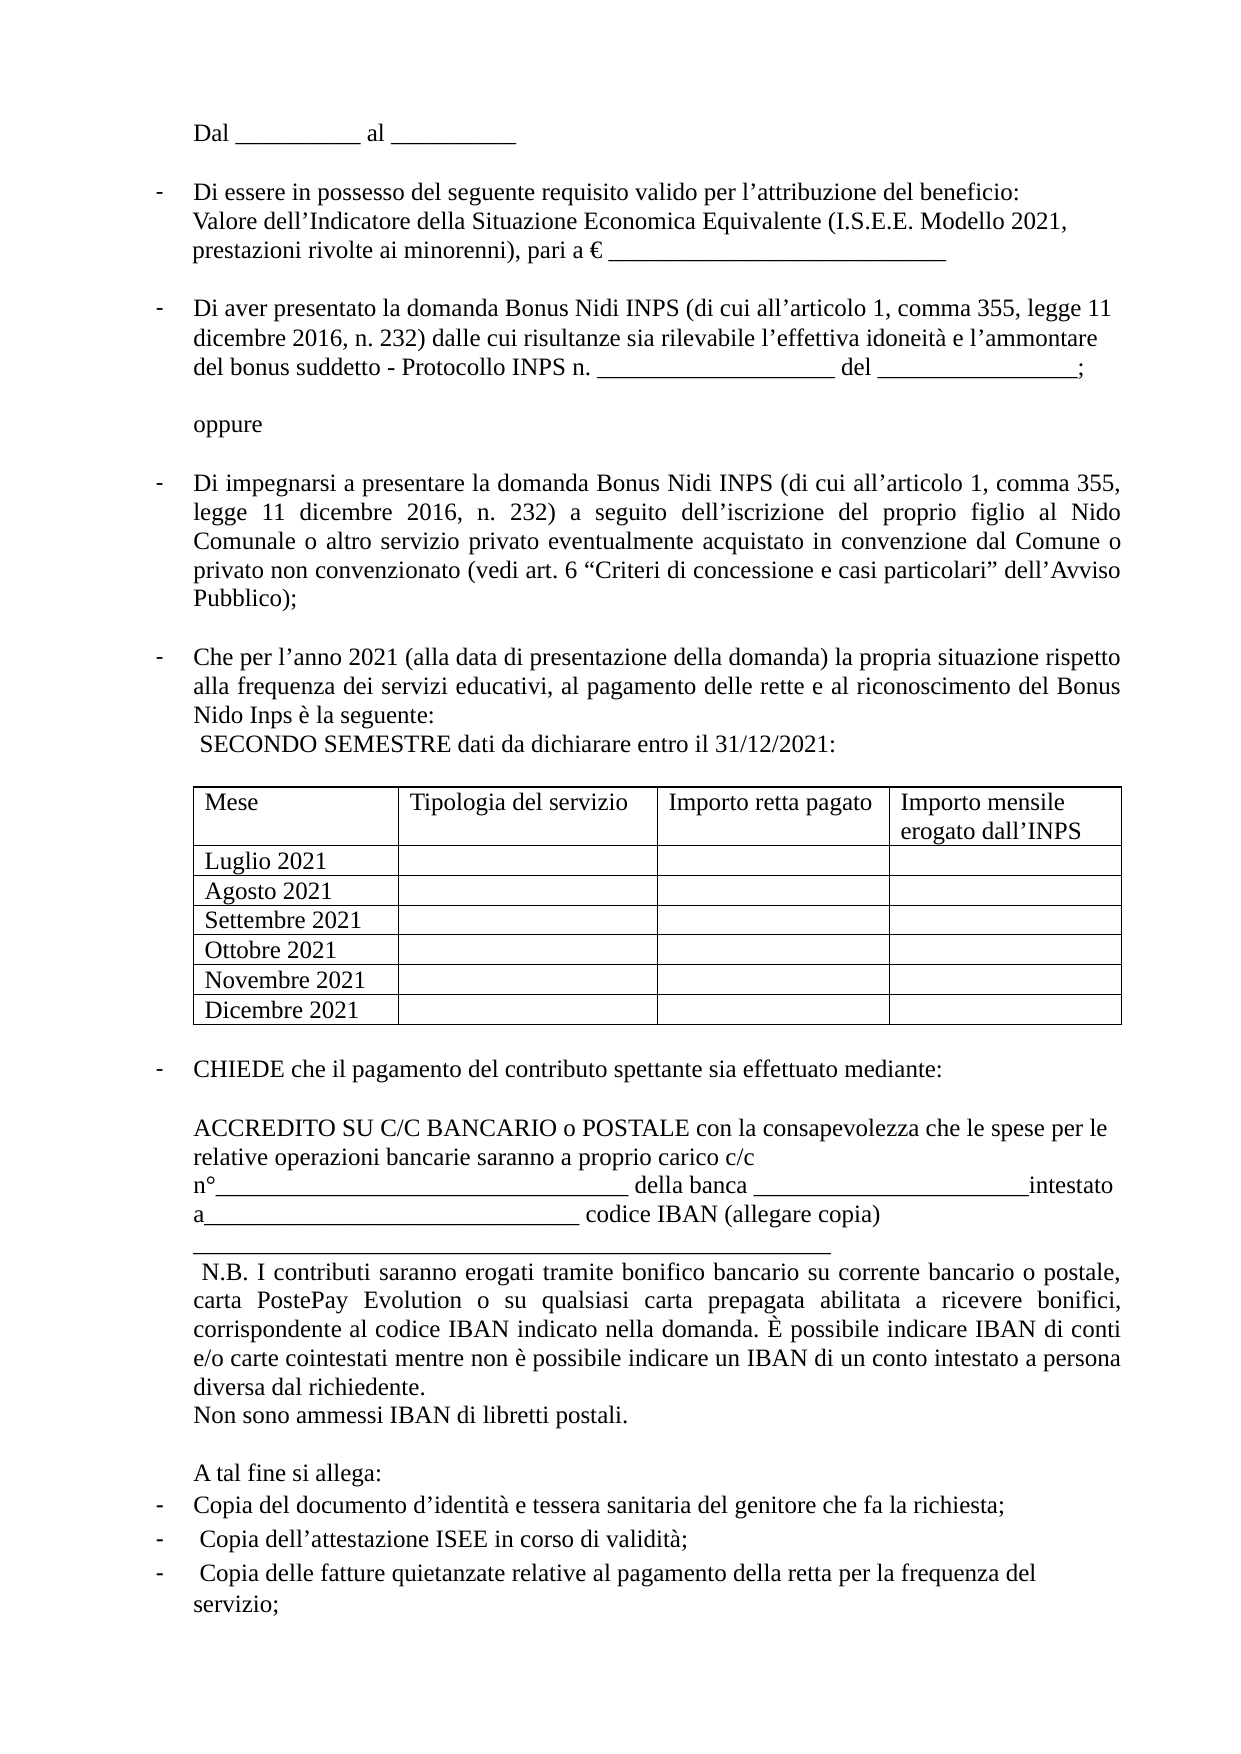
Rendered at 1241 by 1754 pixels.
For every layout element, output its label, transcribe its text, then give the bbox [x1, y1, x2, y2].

text ACCREDITO SU C/C BANCARIO o POSTALE con la consapevolezza che le spese per le relative operazioni bancarie saranno a proprio carico c/c n°_________________________________ della banca ______________________intestato a______________________________ codice IBAN (allegare copia) ___________________________________________________ [193, 1113, 1122, 1257]
table_cell Novembre 2021 [194, 965, 398, 994]
table_cell Luglio 2021 [194, 846, 398, 875]
table_cell [890, 906, 1121, 934]
list Di aver presentato la domanda Bonus Nidi INPS (di cui all’articolo 1, comma 355, legge 11 dicembre 2016, n. 232) dalle cui risultanze sia rilevabile l’effettiva idoneità e l’ammontare del bonus suddetto - Protocollo INPS n. ___________________ del ________________; [156, 292, 1122, 380]
table_cell [658, 906, 889, 934]
list Di essere in possesso del seguente requisito valido per l’attribuzione del beneficio: [156, 176, 1122, 206]
table_cell Ottobre 2021 [194, 935, 398, 964]
table_cell [399, 906, 657, 934]
text oppure [193, 409, 1122, 438]
table_cell [890, 995, 1121, 1024]
text Valore dell’Indicatore della Situazione Economica Equivalente (I.S.E.E. Modello 2021, prestazioni rivolte ai minorenni), pari a € ___________________________ [192, 206, 1122, 264]
list Copia dell’attestazione ISEE in corso di validità; [156, 1521, 1122, 1555]
table_cell [890, 965, 1121, 994]
table_cell [399, 876, 657, 904]
table_header Importo retta pagato [658, 788, 889, 845]
text A tal fine si allega: [193, 1458, 1122, 1487]
table_header Importo mensile erogato dall’INPS [890, 788, 1121, 845]
list Copia delle fatture quietanzate relative al pagamento della retta per la frequenza del servizio; [156, 1555, 1122, 1617]
list Copia del documento d’identità e tessera sanitaria del genitore che fa la richiesta; [156, 1487, 1122, 1521]
table_cell Settembre 2021 [194, 906, 398, 934]
table_cell [399, 965, 657, 994]
text SECONDO SEMESTRE dati da dichiarare entro il 31/12/2021: [193, 729, 1122, 758]
table_cell [658, 965, 889, 994]
list Che per l’anno 2021 (alla data di presentazione della domanda) la propria situazione rispetto alla frequenza dei servizi educativi, al pagamento delle rette e al riconoscimento del Bonus Nido Inps è la seguente: [156, 641, 1122, 729]
table_cell [399, 846, 657, 875]
table_cell [658, 995, 889, 1024]
table_cell [658, 935, 889, 964]
table_cell [890, 935, 1121, 964]
table_cell [890, 846, 1121, 875]
text Dal __________ al __________ [193, 118, 1122, 147]
table_cell Dicembre 2021 [194, 995, 398, 1024]
table_cell [658, 846, 889, 875]
table_cell [399, 935, 657, 964]
table_cell [399, 995, 657, 1024]
table_cell [658, 876, 889, 904]
list Di impegnarsi a presentare la domanda Bonus Nidi INPS (di cui all’articolo 1, comma 355, legge 11 dicembre 2016, n. 232) a seguito dell’iscrizione del proprio figlio al Nido Comunale o altro servizio privato eventualmente acquistato in convenzione dal Comune o privato non convenzionato (vedi art. 6 “Criteri di concessione e casi particolari” dell’Avviso Pubblico); [156, 467, 1122, 612]
table_header Tipologia del servizio [399, 788, 657, 845]
list CHIEDE che il pagamento del contributo spettante sia effettuato mediante: [156, 1053, 1122, 1084]
text Non sono ammessi IBAN di libretti postali. [193, 1400, 1122, 1429]
table_cell [890, 876, 1121, 904]
text N.B. I contributi saranno erogati tramite bonifico bancario su corrente bancario o postale, carta PostePay Evolution o su qualsiasi carta prepagata abilitata a ricevere bonifici, corrispondente al codice IBAN indicato nella domanda. È possibile indicare IBAN di conti e/o carte cointestati mentre non è possibile indicare un IBAN di un conto intestato a persona diversa dal richiedente. [193, 1257, 1122, 1400]
table_header Mese [194, 788, 398, 845]
table_cell Agosto 2021 [194, 876, 398, 904]
